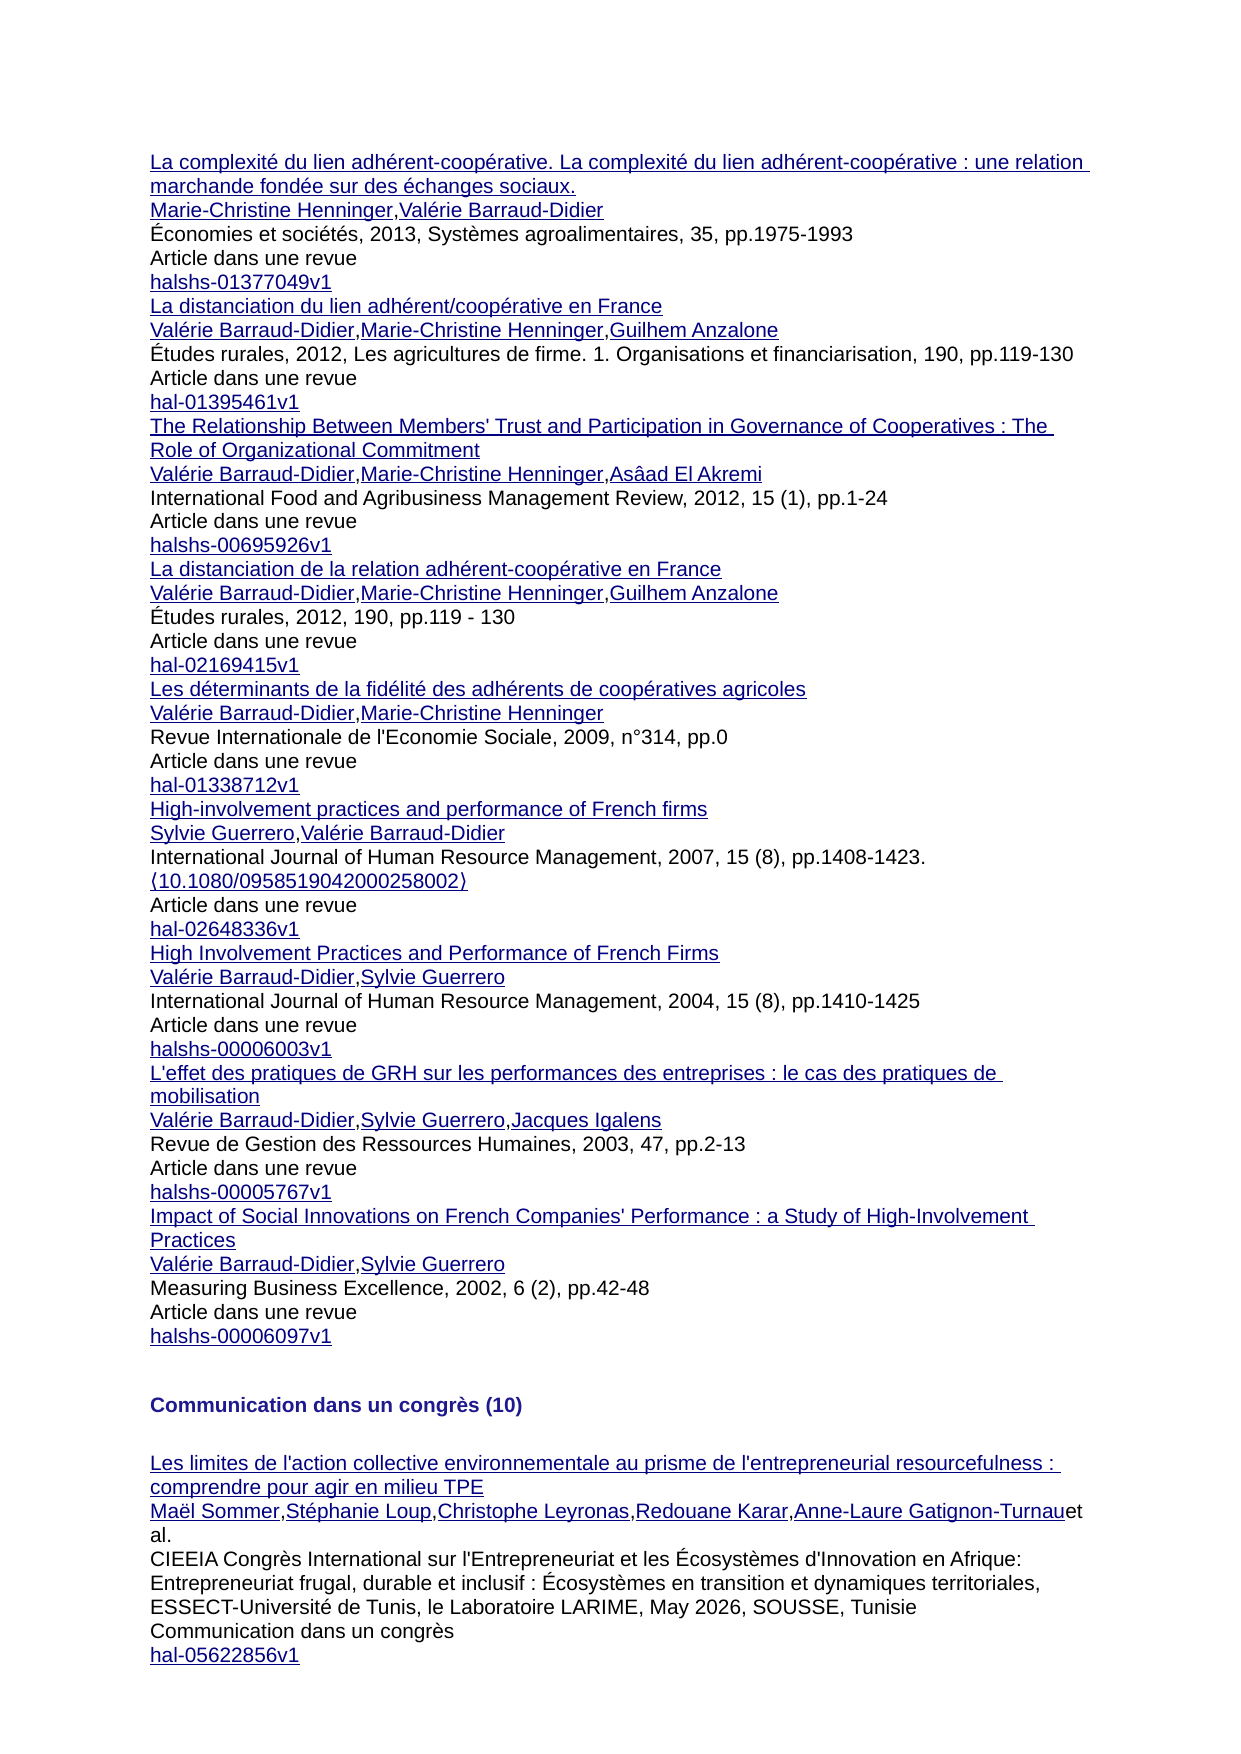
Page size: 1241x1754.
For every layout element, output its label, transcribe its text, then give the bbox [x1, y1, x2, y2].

table_cell Les déterminants de la fidélité des adhérents de coopératives agricoles Valérie Barraud-Didier,Marie-Christine Henninger Revue Internationale de l'Economie Sociale, 2009, n°314, pp.0 Article dans une revue hal-01338712v1 [150, 677, 1090, 797]
table_cell High-involvement practices and performance of French firms Sylvie Guerrero,Valérie Barraud-Didier International Journal of Human Resource Management, 2007, 15 (8), pp.1408-1423. ⟨10.1080/0958519042000258002⟩ Article dans une revue hal-02648336v1 [150, 797, 1090, 941]
table_cell La distanciation du lien adhérent/coopérative en France Valérie Barraud-Didier,Marie-Christine Henninger,Guilhem Anzalone Études rurales, 2012, Les agricultures de firme. 1. Organisations et financiarisation, 190, pp.119-130 Article dans une revue hal-01395461v1 [150, 294, 1090, 413]
table_cell Impact of Social Innovations on French Companies' Performance : a Study of High-Involvement Practices Valérie Barraud-Didier,Sylvie Guerrero Measuring Business Excellence, 2002, 6 (2), pp.42-48 Article dans une revue halshs-00006097v1 [150, 1204, 1090, 1348]
table_header Les limites de l'action collective environnementale au prisme de l'entrepreneurial resourcefulness : comprendre pour agir en milieu TPE Maël Sommer,Stéphanie Loup,Christophe Leyronas,Redouane Karar,Anne-Laure Gatignon-Turnauet al. CIEEIA Congrès International sur l'Entrepreneuriat et les Écosystèmes d'Innovation en Afrique: Entrepreneuriat frugal, durable et inclusif : Écosystèmes en transition et dynamiques territoriales, ESSECT-Université de Tunis, le Laboratoire LARIME, May 2026, SOUSSE, Tunisie Communication dans un congrès hal-05622856v1 [150, 1451, 1090, 1667]
subtitle Communication dans un congrès (10) [150, 1393, 1090, 1417]
table_cell High Involvement Practices and Performance of French Firms Valérie Barraud-Didier,Sylvie Guerrero International Journal of Human Resource Management, 2004, 15 (8), pp.1410-1425 Article dans une revue halshs-00006003v1 [150, 941, 1090, 1060]
table_cell marchande fondée sur des échanges sociaux. Marie-Christine Henninger,Valérie Barraud-Didier Économies et sociétés, 2013, Systèmes agroalimentaires, 35, pp.1975-1993 Article dans une revue halshs-01377049v1 [150, 172, 1090, 294]
table_cell La complexité du lien adhérent-coopérative. La complexité du lien adhérent-coopérative : une relation [150, 150, 1090, 171]
table_cell L'effet des pratiques de GRH sur les performances des entreprises : le cas des pratiques de mobilisation Valérie Barraud-Didier,Sylvie Guerrero,Jacques Igalens Revue de Gestion des Ressources Humaines, 2003, 47, pp.2-13 Article dans une revue halshs-00005767v1 [150, 1060, 1090, 1204]
table_cell The Relationship Between Members' Trust and Participation in Governance of Cooperatives : The Role of Organizational Commitment Valérie Barraud-Didier,Marie-Christine Henninger,Asâad El Akremi International Food and Agribusiness Management Review, 2012, 15 (1), pp.1-24 Article dans une revue halshs-00695926v1 [150, 414, 1090, 557]
table_cell La distanciation de la relation adhérent-coopérative en France Valérie Barraud-Didier,Marie-Christine Henninger,Guilhem Anzalone Études rurales, 2012, 190, pp.119 - 130 Article dans une revue hal-02169415v1 [150, 557, 1090, 677]
